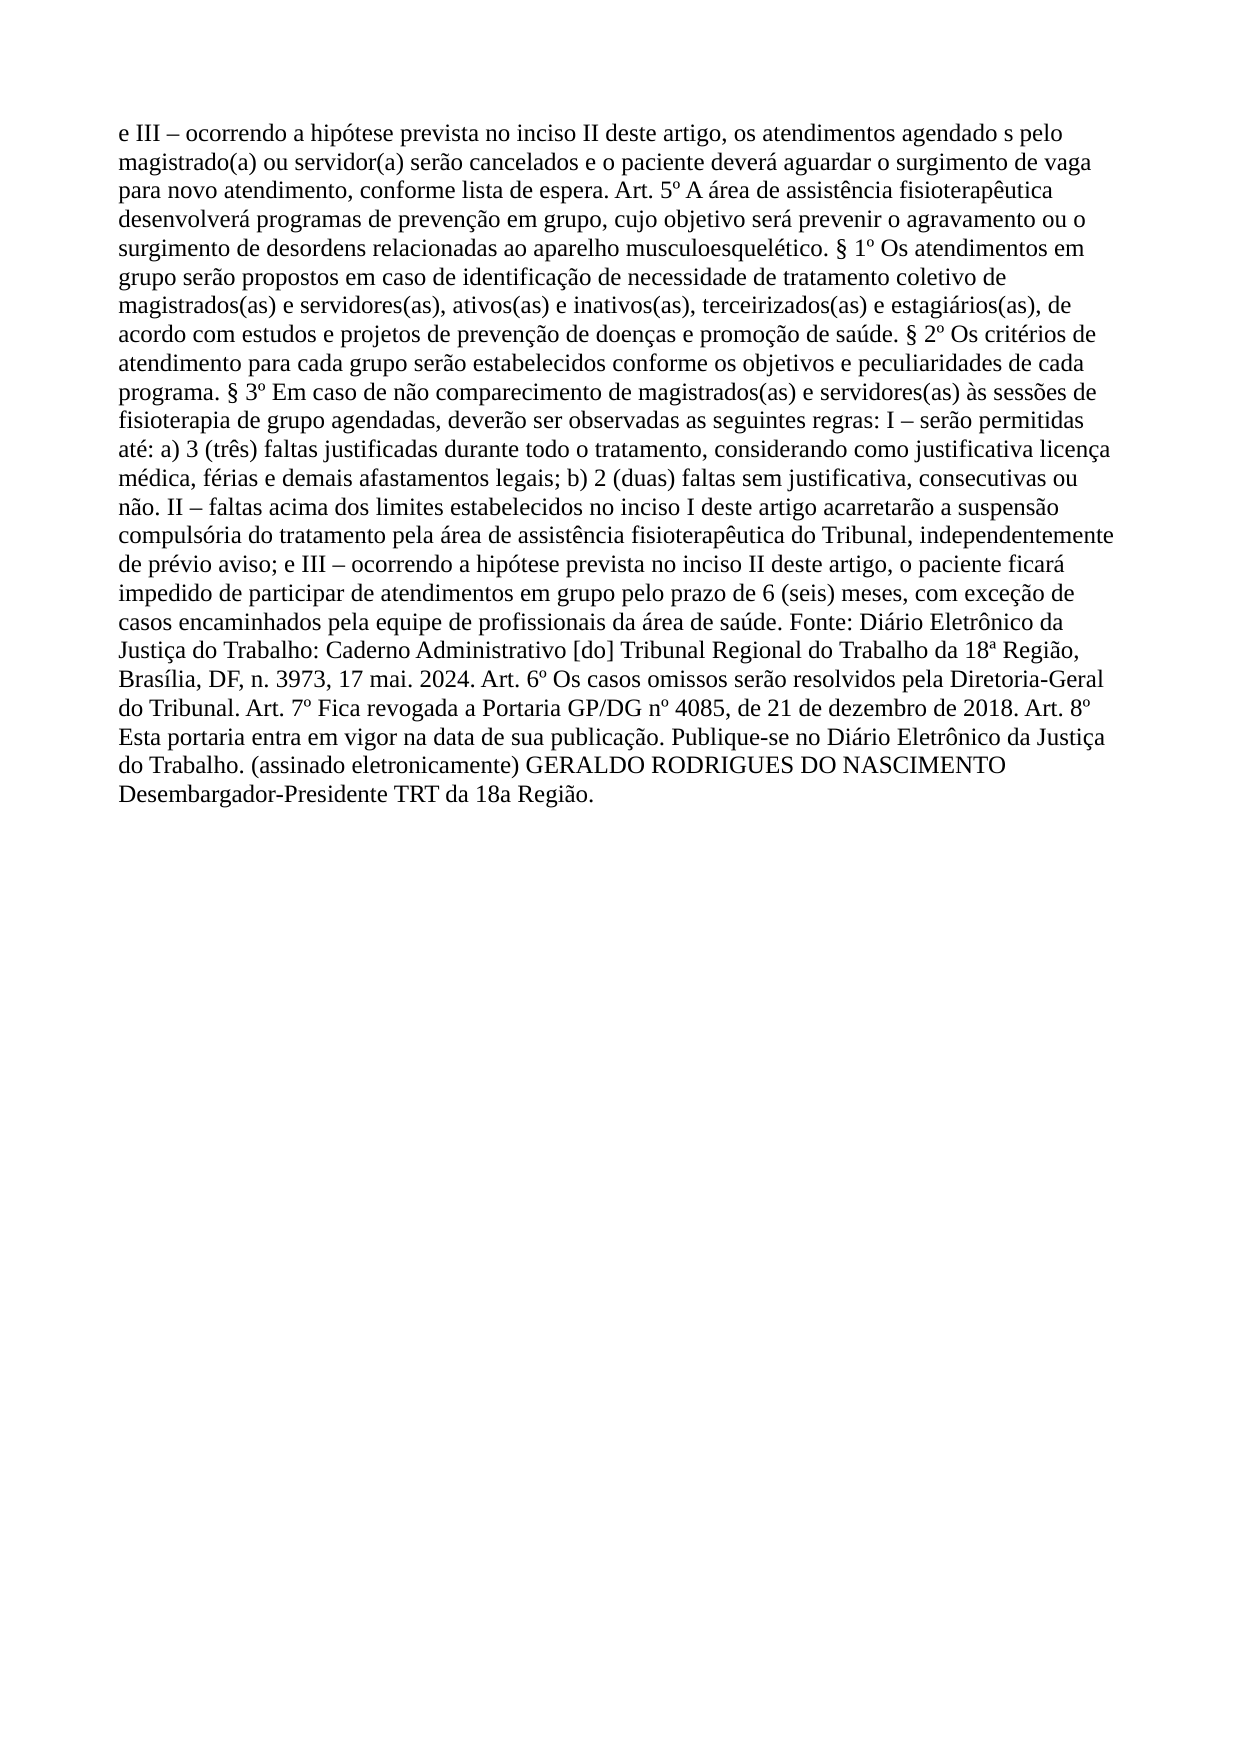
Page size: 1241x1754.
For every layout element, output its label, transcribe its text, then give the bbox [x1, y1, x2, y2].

text e III – ocorrendo a hipótese prevista no inciso II deste artigo, os atendimentos agendado s pelo magistrado(a) ou servidor(a) serão cancelados e o paciente deverá aguardar o surgimento de vaga para novo atendimento, conforme lista de espera. Art. 5º A área de assistência fisioterapêutica desenvolverá programas de prevenção em grupo, cujo objetivo será prevenir o agravamento ou o surgimento de desordens relacionadas ao aparelho musculoesquelético. § 1º Os atendimentos em grupo serão propostos em caso de identificação de necessidade de tratamento coletivo de magistrados(as) e servidores(as), ativos(as) e inativos(as), terceirizados(as) e estagiários(as), de acordo com estudos e projetos de prevenção de doenças e promoção de saúde. § 2º Os critérios de atendimento para cada grupo serão estabelecidos conforme os objetivos e peculiaridades de cada programa. § 3º Em caso de não comparecimento de magistrados(as) e servidores(as) às sessões de fisioterapia de grupo agendadas, deverão ser observadas as seguintes regras: I – serão permitidas até: a) 3 (três) faltas justificadas durante todo o tratamento, considerando como justificativa licença médica, férias e demais afastamentos legais; b) 2 (duas) faltas sem justificativa, consecutivas ou não. II – faltas acima dos limites estabelecidos no inciso I deste artigo acarretarão a suspensão compulsória do tratamento pela área de assistência fisioterapêutica do Tribunal, independentemente de prévio aviso; e III – ocorrendo a hipótese prevista no inciso II deste artigo, o paciente ficará impedido de participar de atendimentos em grupo pelo prazo de 6 (seis) meses, com exceção de casos encaminhados pela equipe de profissionais da área de saúde. Fonte: Diário Eletrônico da Justiça do Trabalho: Caderno Administrativo [do] Tribunal Regional do Trabalho da 18ª Região, Brasília, DF, n. 3973, 17 mai. 2024. Art. 6º Os casos omissos serão resolvidos pela Diretoria-Geral do Tribunal. Art. 7º Fica revogada a Portaria GP/DG nº 4085, de 21 de dezembro de 2018. Art. 8º Esta portaria entra em vigor na data de sua publicação. Publique-se no Diário Eletrônico da Justiça do Trabalho. (assinado eletronicamente) GERALDO RODRIGUES DO NASCIMENTO Desembargador-Presidente TRT da 18a Região. [118, 118, 1122, 808]
